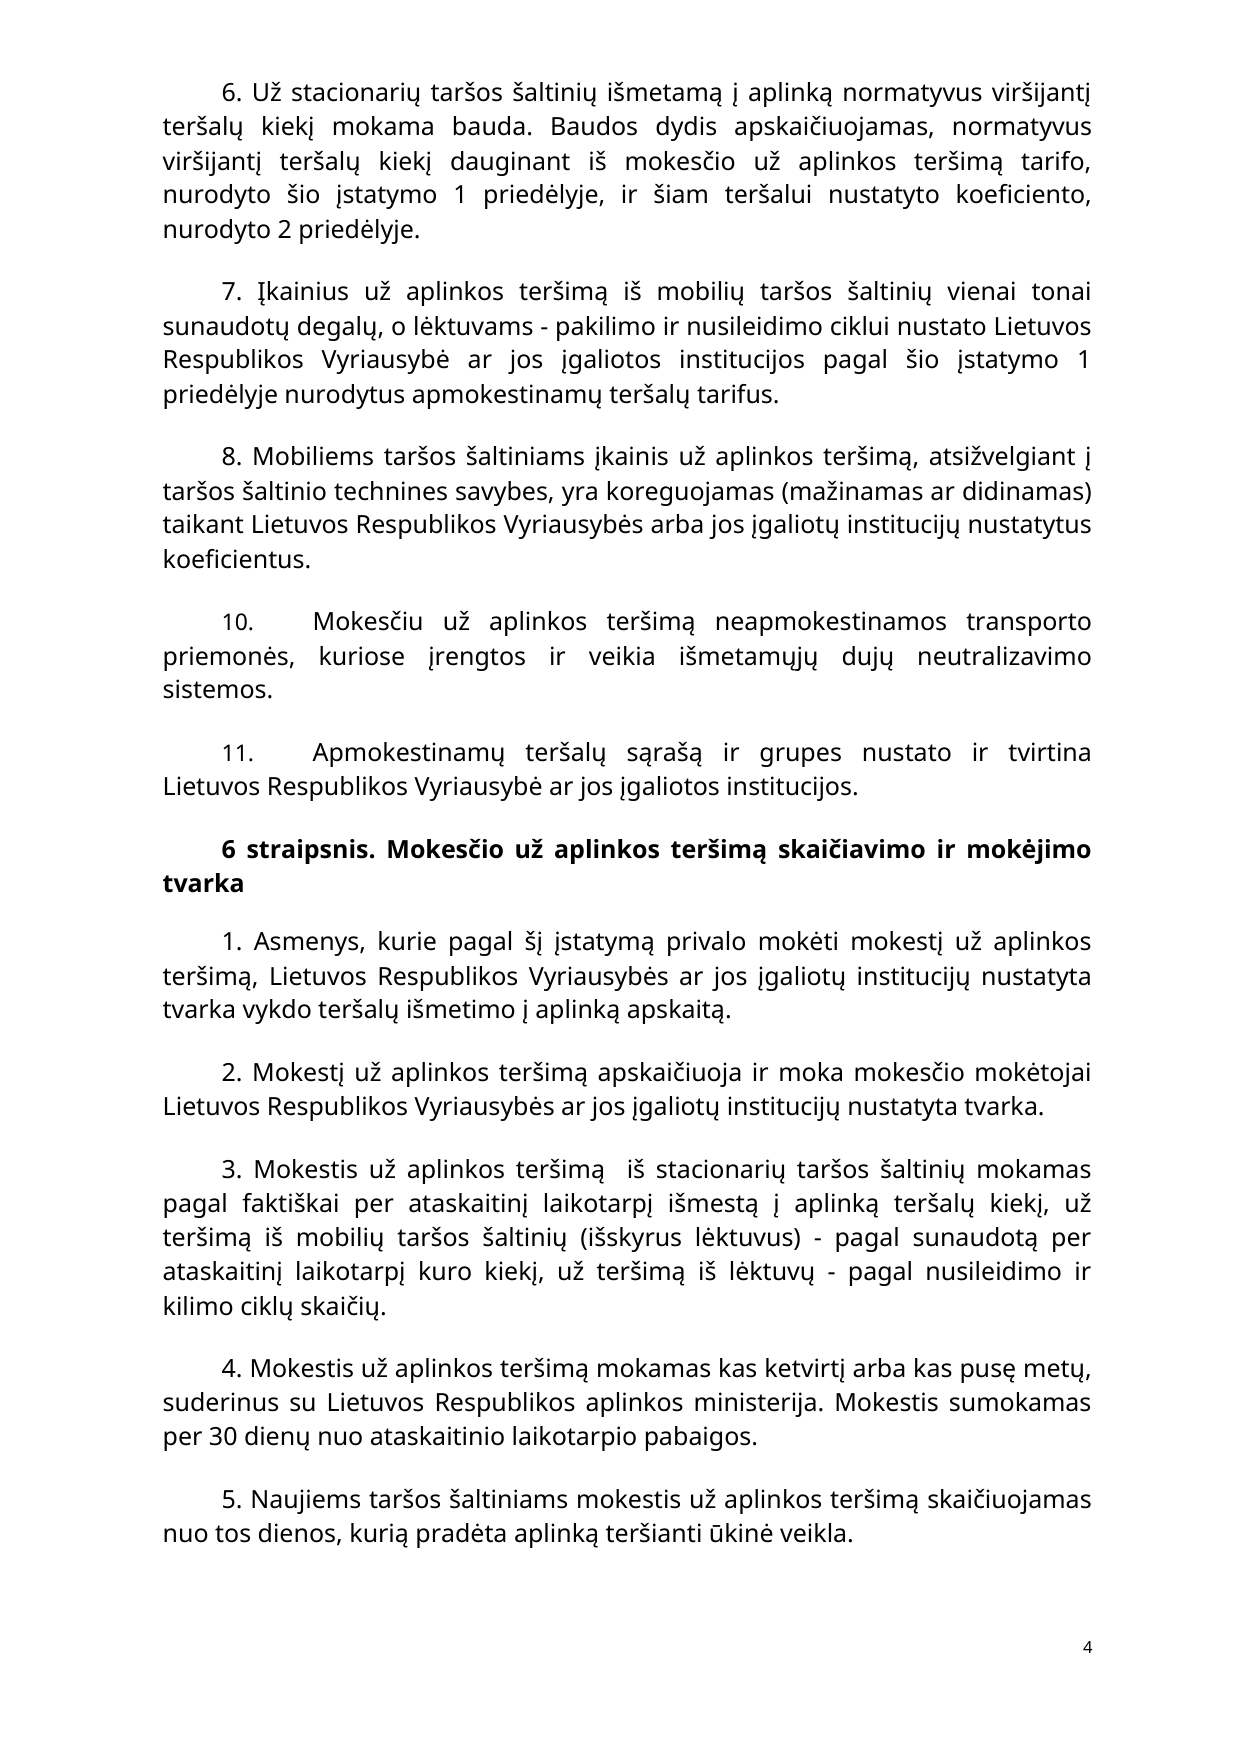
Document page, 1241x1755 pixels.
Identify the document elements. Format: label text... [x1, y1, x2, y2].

text 6 straipsnis. Mokesčio už aplinkos teršimą skaičiavimo ir mokėjimo tvarka [162, 832, 1093, 900]
text 6. Už stacionarių taršos šaltinių išmetamą į aplinką normatyvus viršijantį teršalų kiekį mokama bauda. Baudos dydis apskaičiuojamas, normatyvus viršijantį teršalų kiekį dauginant iš mokesčio už aplinkos teršimą tarifo, nurodyto šio įstatymo 1 priedėlyje, ir šiam teršalui nustatyto koeficiento, nurodyto 2 priedėlyje. [162, 75, 1093, 245]
text 11. Apmokestinamų teršalų sąrašą ir grupes nustato ir tvirtina Lietuvos Respublikos Vyriausybė ar jos įgaliotos institucijos. [162, 735, 1093, 803]
text 1. Asmenys, kurie pagal šį įstatymą privalo mokėti mokestį už aplinkos teršimą, Lietuvos Respublikos Vyriausybės ar jos įgaliotų institucijų nustatyta tvarka vykdo teršalų išmetimo į aplinką apskaitą. [162, 924, 1093, 1026]
text 2. Mokestį už aplinkos teršimą apskaičiuoja ir moka mokesčio mokėtojai Lietuvos Respublikos Vyriausybės ar jos įgaliotų institucijų nustatyta tvarka. [162, 1055, 1093, 1123]
text 7. Įkainius už aplinkos teršimą iš mobilių taršos šaltinių vienai tonai sunaudotų degalų, o lėktuvams - pakilimo ir nusileidimo ciklui nustato Lietuvos Respublikos Vyriausybė ar jos įgaliotos institucijos pagal šio įstatymo 1 priedėlyje nurodytus apmokestinamų teršalų tarifus. [162, 274, 1093, 410]
text 3. Mokestis už aplinkos teršimą iš stacionarių taršos šaltinių mokamas pagal faktiškai per ataskaitinį laikotarpį išmestą į aplinką teršalų kiekį, už teršimą iš mobilių taršos šaltinių (išskyrus lėktuvus) - pagal sunaudotą per ataskaitinį laikotarpį kuro kiekį, už teršimą iš lėktuvų - pagal nusileidimo ir kilimo ciklų skaičių. [162, 1152, 1093, 1322]
text 8. Mobiliems taršos šaltiniams įkainis už aplinkos teršimą, atsižvelgiant į taršos šaltinio technines savybes, yra koreguojamas (mažinamas ar didinamas) taikant Lietuvos Respublikos Vyriausybės arba jos įgaliotų institucijų nustatytus koeficientus. [162, 439, 1093, 575]
text 10. Mokesčiu už aplinkos teršimą neapmokestinamos transporto priemonės, kuriose įrengtos ir veikia išmetamųjų dujų neutralizavimo sistemos. [162, 604, 1093, 706]
text 5. Naujiems taršos šaltiniams mokestis už aplinkos teršimą skaičiuojamas nuo tos dienos, kurią pradėta aplinką teršianti ūkinė veikla. [162, 1482, 1093, 1550]
text 4. Mokestis už aplinkos teršimą mokamas kas ketvirtį arba kas pusę metų, suderinus su Lietuvos Respublikos aplinkos ministerija. Mokestis sumokamas per 30 dienų nuo ataskaitinio laikotarpio pabaigos. [162, 1351, 1093, 1453]
